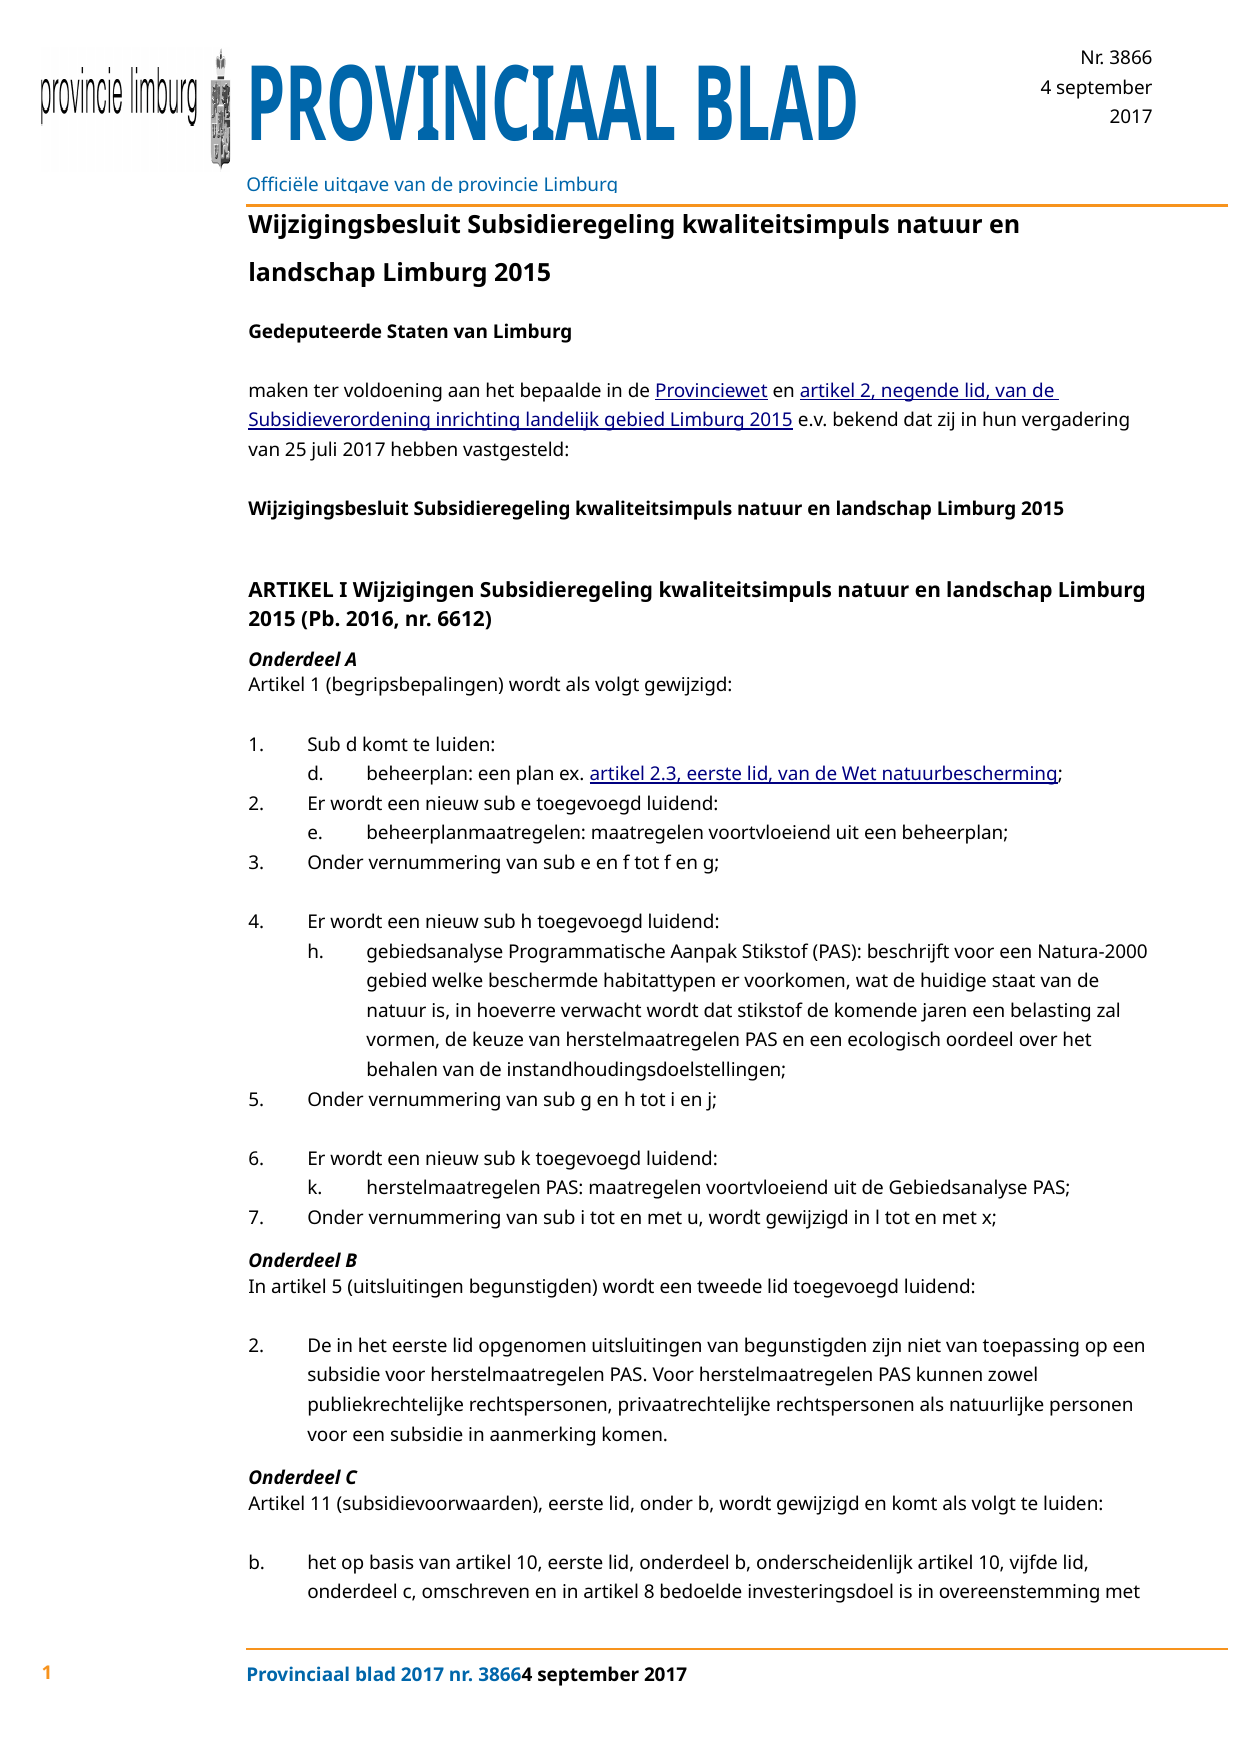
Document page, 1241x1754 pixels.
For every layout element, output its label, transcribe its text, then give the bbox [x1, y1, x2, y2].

text Onderdeel B [248, 1247, 1152, 1273]
list Onder vernummering van sub g en h tot i en j; [248, 1086, 1152, 1111]
list gebiedsanalyse Programmatische Aanpak Stikstof (PAS): beschrijft voor een Natura-2000 gebied welke beschermde habitattypen er voorkomen, wat de huidige staat van de natuur is, in hoeverre verwacht wordt dat stikstof de komende jaren een belasting zal vormen, de keuze van herstelmaatregelen PAS en een ecologisch oordeel over het behalen van de instandhoudingsdoelstellingen; [307, 938, 1152, 1082]
text Artikel 11 (subsidievoorwaarden), eerste lid, onder b, wordt gewijzigd en komt als volgt te luiden: [248, 1490, 1152, 1515]
list beheerplan: een plan ex. artikel 2.3, eerste lid, van de Wet natuurbescherming; [307, 760, 1152, 786]
list herstelmaatregelen PAS: maatregelen voortvloeiend uit de Gebiedsanalyse PAS; [307, 1174, 1152, 1200]
list beheerplanmaatregelen: maatregelen voortvloeiend uit een beheerplan; [307, 819, 1152, 845]
text In artikel 5 (uitsluitingen begunstigden) wordt een tweede lid toegevoegd luidend: [248, 1273, 1152, 1299]
list Onder vernummering van sub e en f tot f en g; [248, 849, 1152, 875]
list De in het eerste lid opgenomen uitsluitingen van begunstigden zijn niet van toepassing op een subsidie voor herstelmaatregelen PAS. Voor herstelmaatregelen PAS kunnen zowel publiekrechtelijke rechtspersonen, privaatrechtelijke rechtspersonen als natuurlijke personen voor een subsidie in aanmerking komen. [248, 1332, 1152, 1447]
list Er wordt een nieuw sub k toegevoegd luidend: [248, 1145, 1152, 1171]
list Sub d komt te luiden: [248, 731, 1152, 756]
list Onder vernummering van sub i tot en met u, wordt gewijzigd in l tot en met x; [248, 1204, 1152, 1230]
list het op basis van artikel 10, eerste lid, onderdeel b, onderscheidenlijk artikel 10, vijfde lid, onderdeel c, omschreven en in artikel 8 bedoelde investeringsdoel is in overeenstemming met [248, 1549, 1152, 1604]
text Onderdeel A [248, 646, 1152, 672]
text Artikel 1 (begripsbepalingen) wordt als volgt gewijzigd: [248, 672, 1152, 697]
list Er wordt een nieuw sub e toegevoegd luidend: [248, 790, 1152, 816]
text Onderdeel C [248, 1464, 1152, 1490]
picture [41, 47, 231, 172]
text Gedeputeerde Staten van Limburg [248, 318, 1152, 344]
text Wijzigingsbesluit Subsidieregeling kwaliteitsimpuls natuur en landschap Limburg 2015 [248, 207, 1152, 288]
list Er wordt een nieuw sub h toegevoegd luidend: [248, 908, 1152, 934]
text maken ter voldoening aan het bepaalde in de Provinciewet en artikel 2, negende lid, van de Subsidieverordening inrichting landelijk gebied Limburg 2015 e.v. bekend dat zij in hun vergadering van 25 juli 2017 hebben vastgesteld: [248, 377, 1152, 462]
text Wijzigingsbesluit Subsidieregeling kwaliteitsimpuls natuur en landschap Limburg 2015 [248, 495, 1152, 521]
text ARTIKEL I Wijzigingen Subsidieregeling kwaliteitsimpuls natuur en landschap Limburg 2015 (Pb. 2016, nr. 6612) [248, 575, 1152, 632]
